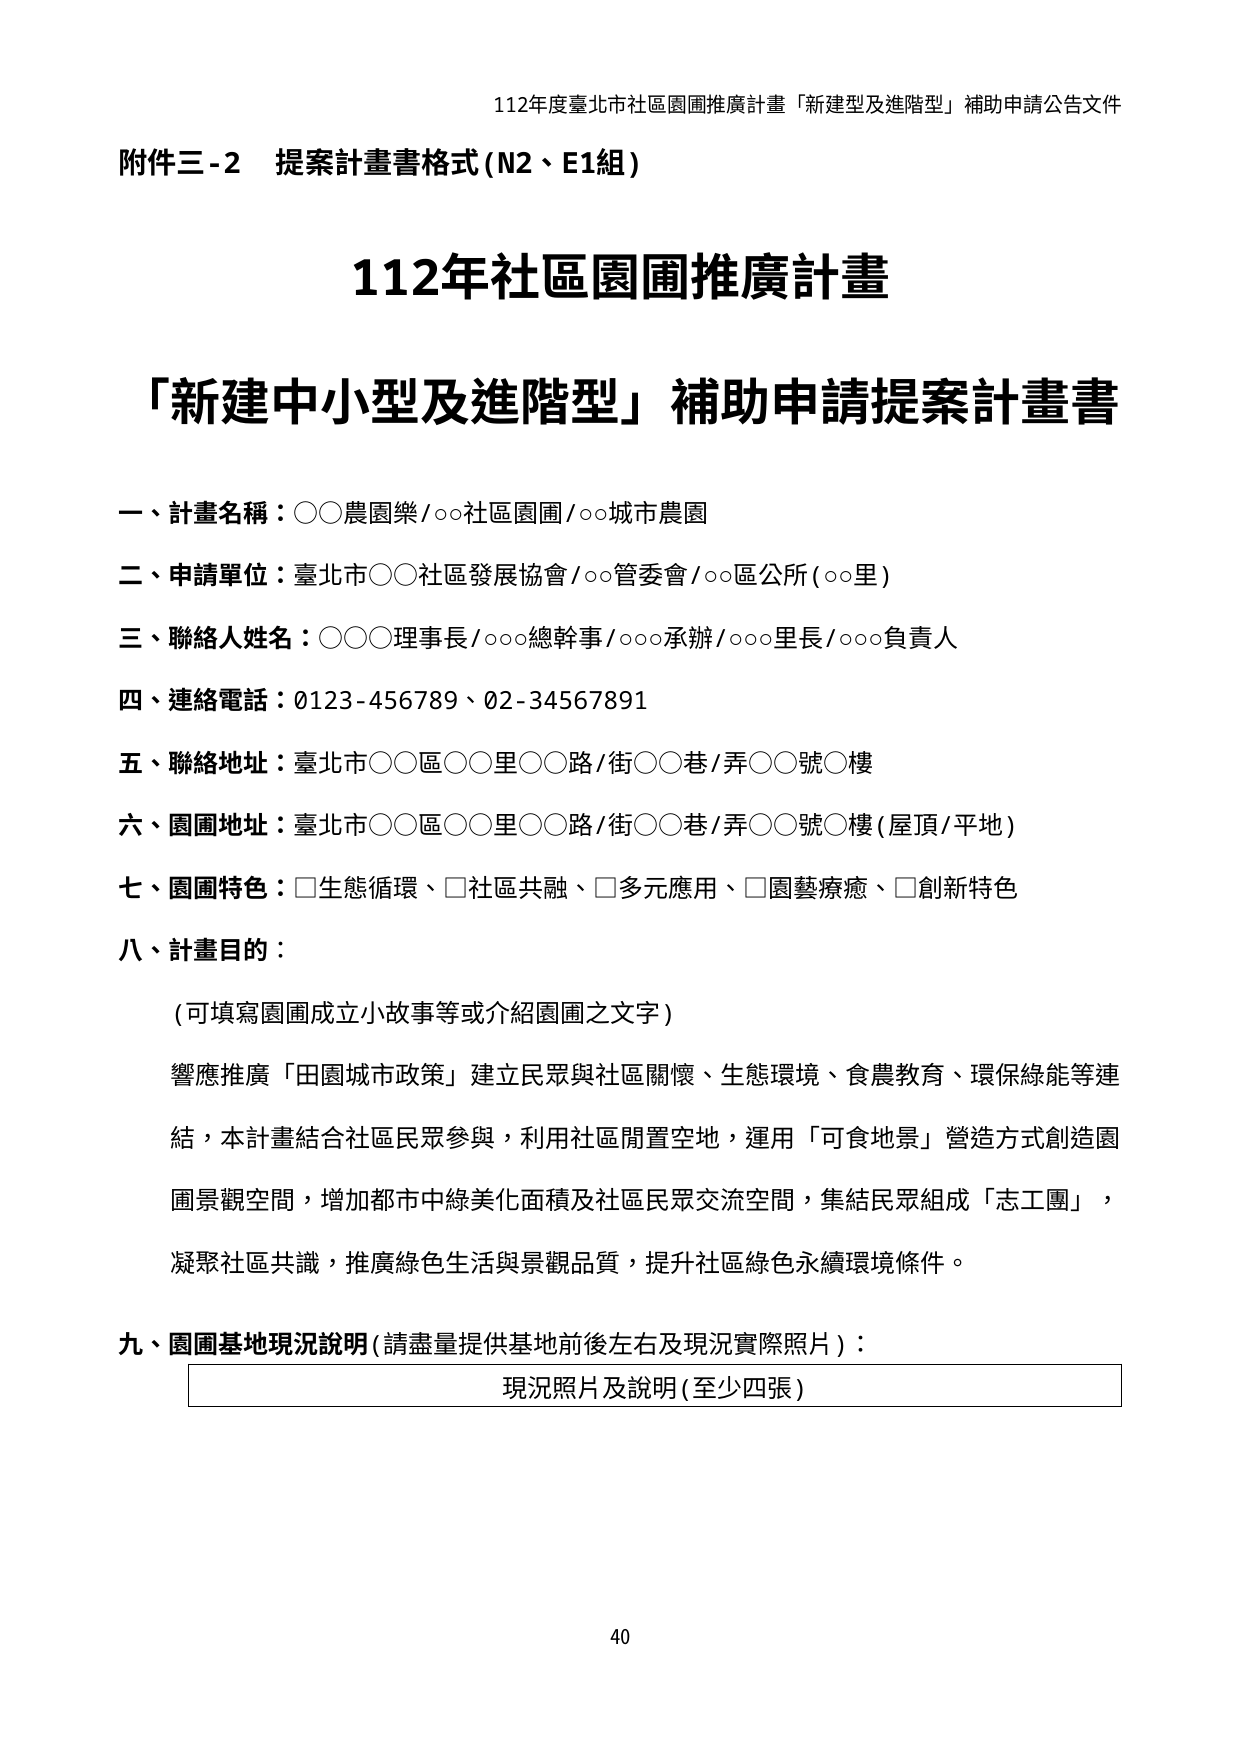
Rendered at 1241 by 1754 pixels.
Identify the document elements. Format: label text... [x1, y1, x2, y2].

text 五、聯絡地址：臺北市○○區○○里○○路/街○○巷/弄○○號○樓 [118, 720, 1122, 782]
table_header 現況照片及說明(至少四張) [189, 1365, 1121, 1406]
text 四、連絡電話：0123-456789、02-34567891 [118, 657, 1122, 720]
text 八、計畫目的： [118, 907, 1122, 970]
text 一、計畫名稱：○○農園樂/○○社區園圃/○○城市農園 [118, 470, 1122, 532]
text 響應推廣「田園城市政策」建立民眾與社區關懷、生態環境、食農教育、環保綠能等連結，本計畫結合社區民眾參與，利用社區閒置空地，運用「可食地景」營造方式創造園圃景觀空間，增加都市中綠美化面積及社區民眾交流空間，集結民眾組成「志工團」，凝聚社區共識，推廣綠色生活與景觀品質，提升社區綠色永續環境條件。 [171, 1032, 1122, 1282]
text 附件三-2 提案計畫書格式(N2、E1組) [118, 120, 1122, 182]
text 六、園圃地址：臺北市○○區○○里○○路/街○○巷/弄○○號○樓(屋頂/平地) [118, 782, 1122, 845]
text (可填寫園圃成立小故事等或介紹園圃之文字) [171, 970, 1122, 1032]
text 九、園圃基地現況說明(請盡量提供基地前後左右及現況實際照片)： [118, 1301, 1122, 1363]
text 112年社區園圃推廣計畫 [118, 201, 1122, 326]
text 七、園圃特色：□生態循環、□社區共融、□多元應用、□園藝療癒、□創新特色 [118, 845, 1122, 907]
text 二、申請單位：臺北市○○社區發展協會/○○管委會/○○區公所(○○里) [118, 532, 1122, 595]
text 三、聯絡人姓名：○○○理事長/○○○總幹事/○○○承辦/○○○里長/○○○負責人 [118, 595, 1122, 657]
text 「新建中小型及進階型」補助申請提案計畫書 [118, 326, 1122, 451]
